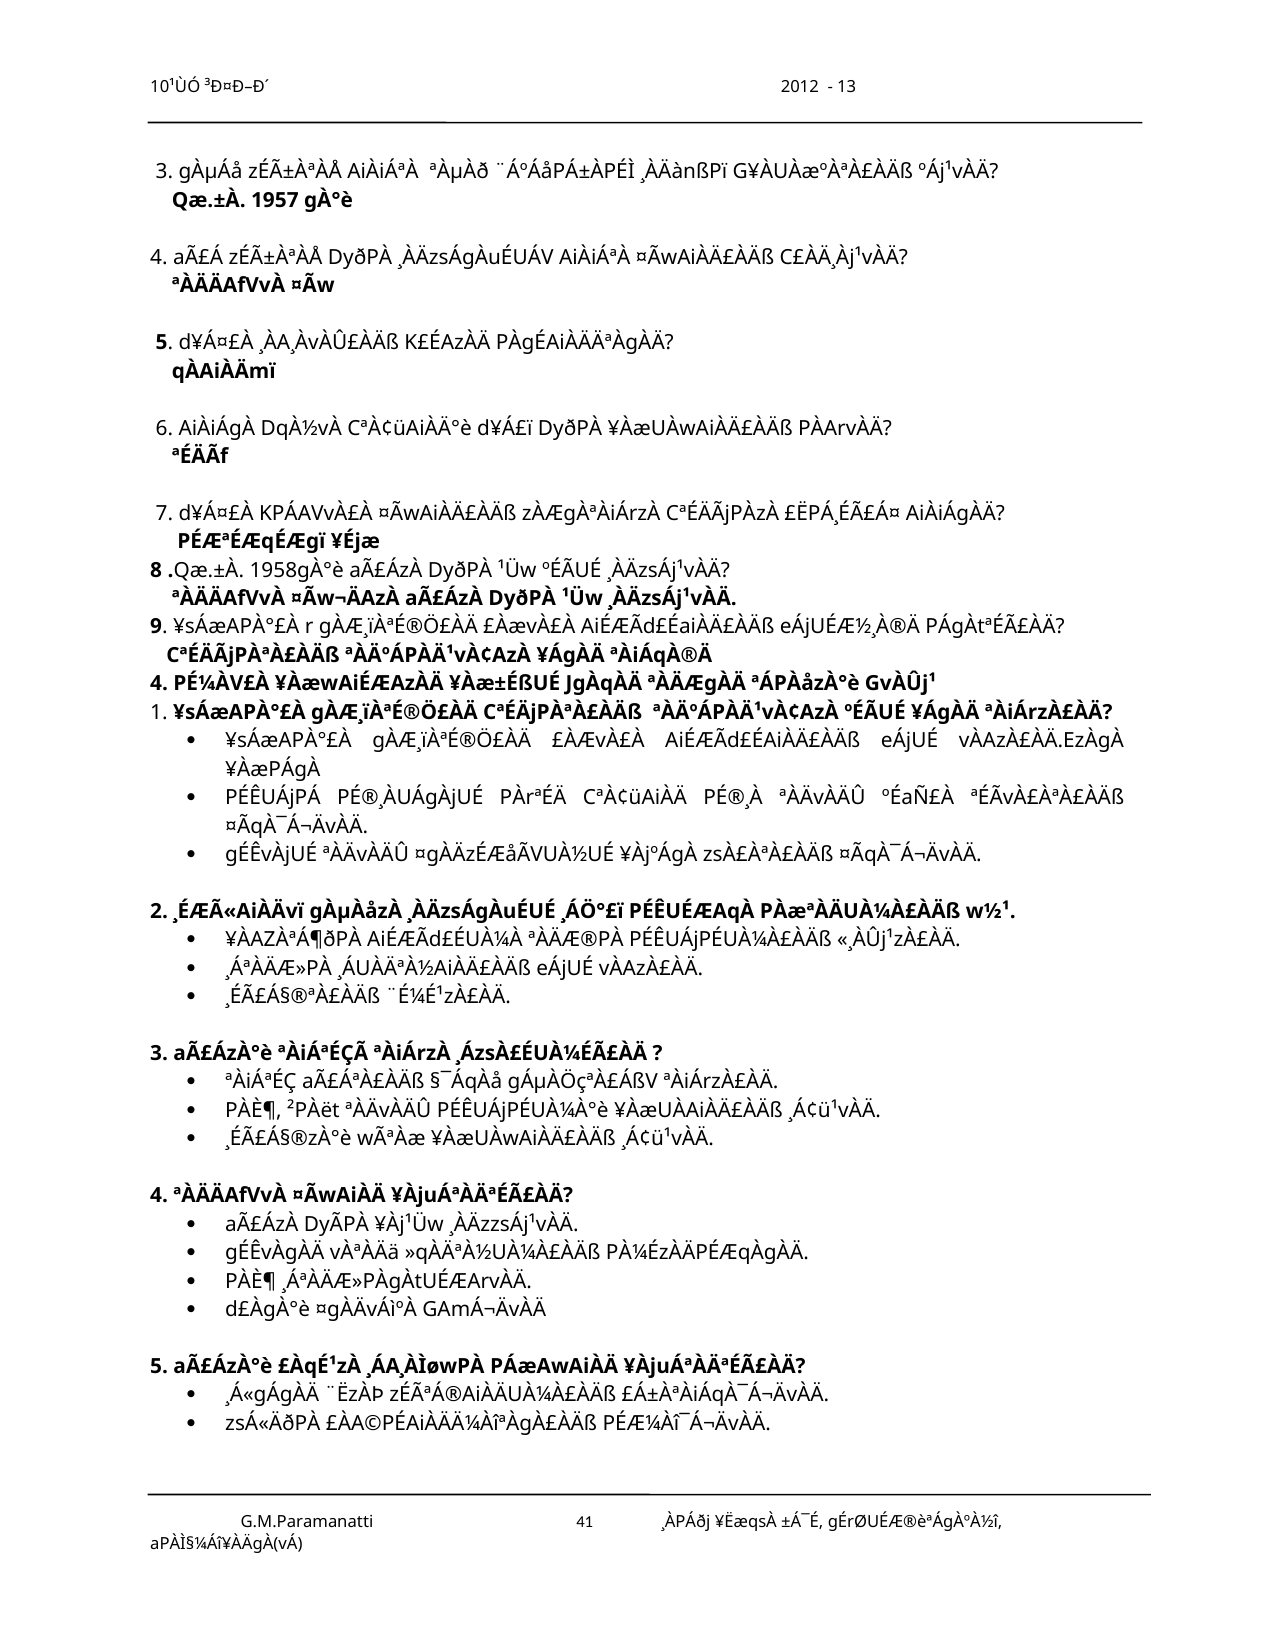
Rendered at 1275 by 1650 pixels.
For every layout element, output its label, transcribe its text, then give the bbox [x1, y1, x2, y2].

text 6. AiÀiÁgÀ DqÀ½vÀ CªÀ¢üAiÀÄ°è d¥Á£ï DyðPÀ ¥ÀæUÀwAiÀÄ£ÀÄß PÀArvÀÄ? [150, 413, 1125, 441]
list ¸ÉÃ£Á§®zÀ°è wÃªÀæ ¥ÀæUÀwAiÀÄ£ÀÄß ¸Á¢ü¹vÀÄ. [187, 1123, 1125, 1152]
text 3. gÀµÁå zÉÃ±ÀªÀÅ AiÀiÁªÀ ªÀµÀð ¨ÁºÁåPÁ±ÀPÉÌ ¸ÀÄànßPï G¥ÀUÀæºÀªÀ£ÀÄß ºÁj¹vÀÄ? [150, 157, 1125, 185]
text 3. aÃ£ÁzÀ°è ªÀiÁªÉÇÃ ªÀiÁrzÀ ¸ÁzsÀ£ÉUÀ¼ÉÃ£ÀÄ ? [150, 1038, 1125, 1067]
list PÉÊUÁjPÁ PÉ®¸ÀUÁgÀjUÉ PÀrªÉÄ CªÀ¢üAiÀÄ PÉ®¸À ªÀÄvÀÄÛ ºÉaÑ£À ªÉÃvÀ£ÀªÀ£ÀÄß ¤ÃqÀ¯Á¬ÄvÀÄ. [187, 782, 1125, 839]
text 4. ªÀÄÄAfVvÀ ¤ÃwAiÀÄ ¥ÀjuÁªÀÄªÉÃ£ÀÄ? [150, 1180, 1125, 1209]
text Qæ.±À. 1957 gÀ°è [150, 185, 1125, 213]
text ªÀÄÄAfVvÀ ¤Ãw¬ÄAzÀ aÃ£ÁzÀ DyðPÀ ¹Üw ¸ÀÄzsÁj¹vÀÄ. [150, 583, 1125, 612]
text 9. ¥sÁæAPÀ°£À r gÀÆ¸ïÀªÉ®Ö£ÀÄ £ÀævÀ£À AiÉÆÃd£ÉaiÀÄ£ÀÄß eÁjUÉÆ½¸À®Ä PÁgÀtªÉÃ£ÀÄ? [150, 612, 1125, 640]
list gÉÊvÀjUÉ ªÀÄvÀÄÛ ¤gÀÄzÉÆåÃVUÀ½UÉ ¥ÀjºÁgÀ zsÀ£ÀªÀ£ÀÄß ¤ÃqÀ¯Á¬ÄvÀÄ. [187, 839, 1125, 868]
text 4. aÃ£Á zÉÃ±ÀªÀÅ DyðPÀ ¸ÀÄzsÁgÀuÉUÁV AiÀiÁªÀ ¤ÃwAiÀÄ£ÀÄß C£ÀÄ¸Àj¹vÀÄ? [150, 242, 1125, 270]
text ªÉÄÃf [150, 441, 1125, 469]
text 5. aÃ£ÁzÀ°è £ÀqÉ¹zÀ ¸ÁA¸ÀÌøwPÀ PÁæAwAiÀÄ ¥ÀjuÁªÀÄªÉÃ£ÀÄ? [150, 1351, 1125, 1379]
list d£ÀgÀ°è ¤gÀÄvÁìºÀ GAmÁ¬ÄvÀÄ [187, 1294, 1125, 1323]
text ªÀÄÄAfVvÀ ¤Ãw [150, 270, 1125, 299]
list PÀÈ¶ ¸ÁªÀÄÆ»PÀgÀtUÉÆArvÀÄ. [187, 1266, 1125, 1294]
list aÃ£ÁzÀ DyÃPÀ ¥Àj¹Üw ¸ÀÄzzsÁj¹vÀÄ. [187, 1209, 1125, 1237]
text 7. d¥Á¤£À KPÁAVvÀ£À ¤ÃwAiÀÄ£ÀÄß zÀÆgÀªÀiÁrzÀ CªÉÄÃjPÀzÀ £ËPÁ¸ÉÃ£Á¤ AiÀiÁgÀÄ? [150, 498, 1125, 526]
list ¸ÉÃ£Á§®ªÀ£ÀÄß ¨É¼É¹zÀ£ÀÄ. [187, 981, 1125, 1010]
list ¸ÁªÀÄÆ»PÀ ¸ÁUÀÄªÀ½AiÀÄ£ÀÄß eÁjUÉ vÀAzÀ£ÀÄ. [187, 953, 1125, 981]
list ¥sÁæAPÀ°£À gÀÆ¸ïÀªÉ®Ö£ÀÄ £ÀÆvÀ£À AiÉÆÃd£ÉAiÀÄ£ÀÄß eÁjUÉ vÀAzÀ£ÀÄ.EzÀgÀ ¥ÀæPÁgÀ [187, 725, 1125, 782]
text qÀAiÀÄmï [150, 356, 1125, 384]
text CªÉÄÃjPÀªÀ£ÀÄß ªÀÄºÁPÀÄ¹vÀ¢AzÀ ¥ÁgÀÄ ªÀiÁqÀ®Ä [150, 640, 1125, 668]
list PÀÈ¶, ²PÀët ªÀÄvÀÄÛ PÉÊUÁjPÉUÀ¼À°è ¥ÀæUÀAiÀÄ£ÀÄß ¸Á¢ü¹vÀÄ. [187, 1095, 1125, 1123]
text 4. PÉ¼ÀV£À ¥ÀæwAiÉÆAzÀÄ ¥Àæ±ÉßUÉ JgÀqÀÄ ªÀÄÆgÀÄ ªÁPÀåzÀ°è GvÀÛj¹ [150, 668, 1125, 697]
text 5. d¥Á¤£À ¸ÀA¸ÀvÀÛ£ÀÄß K£ÉAzÀÄ PÀgÉAiÀÄÄªÀgÀÄ? [150, 327, 1125, 356]
text 8 .Qæ.±À. 1958gÀ°è aÃ£ÁzÀ DyðPÀ ¹Üw ºÉÃUÉ ¸ÀÄzsÁj¹vÀÄ? [150, 555, 1125, 583]
text 2. ¸ÉÆÃ«AiÀÄvï gÀµÀåzÀ ¸ÀÄzsÁgÀuÉUÉ ¸ÁÖ°£ï PÉÊUÉÆAqÀ PÀæªÀÄUÀ¼À£ÀÄß w½¹. [150, 896, 1125, 924]
list gÉÊvÀgÀÄ vÀªÀÄä »qÀÄªÀ½UÀ¼À£ÀÄß PÀ¼ÉzÀÄPÉÆqÀgÀÄ. [187, 1237, 1125, 1266]
list ªÀiÁªÉÇ aÃ£ÁªÀ£ÀÄß §¯ÁqÀå gÁµÀÖçªÀ£ÁßV ªÀiÁrzÀ£ÀÄ. [187, 1067, 1125, 1095]
list ¥ÀAZÀªÁ¶ðPÀ AiÉÆÃd£ÉUÀ¼À ªÀÄÆ®PÀ PÉÊUÁjPÉUÀ¼À£ÀÄß «¸ÀÛj¹zÀ£ÀÄ. [187, 924, 1125, 953]
text PÉÆªÉÆqÉÆgï ¥Éjæ [150, 526, 1125, 555]
list zsÁ«ÄðPÀ £ÀA©PÉAiÀÄÄ¼ÀîªÀgÀ£ÀÄß PÉÆ¼Àî¯Á¬ÄvÀÄ. [187, 1408, 1125, 1436]
text 1. ¥sÁæAPÀ°£À gÀÆ¸ïÀªÉ®Ö£ÀÄ CªÉÄjPÀªÀ£ÀÄß ªÀÄºÁPÀÄ¹vÀ¢AzÀ ºÉÃUÉ ¥ÁgÀÄ ªÀiÁrzÀ£ÀÄ? [150, 697, 1125, 725]
list ¸Á«gÁgÀÄ ¨ËzÀÞ zÉÃªÁ®AiÀÄUÀ¼À£ÀÄß £Á±ÀªÀiÁqÀ¯Á¬ÄvÀÄ. [187, 1379, 1125, 1408]
